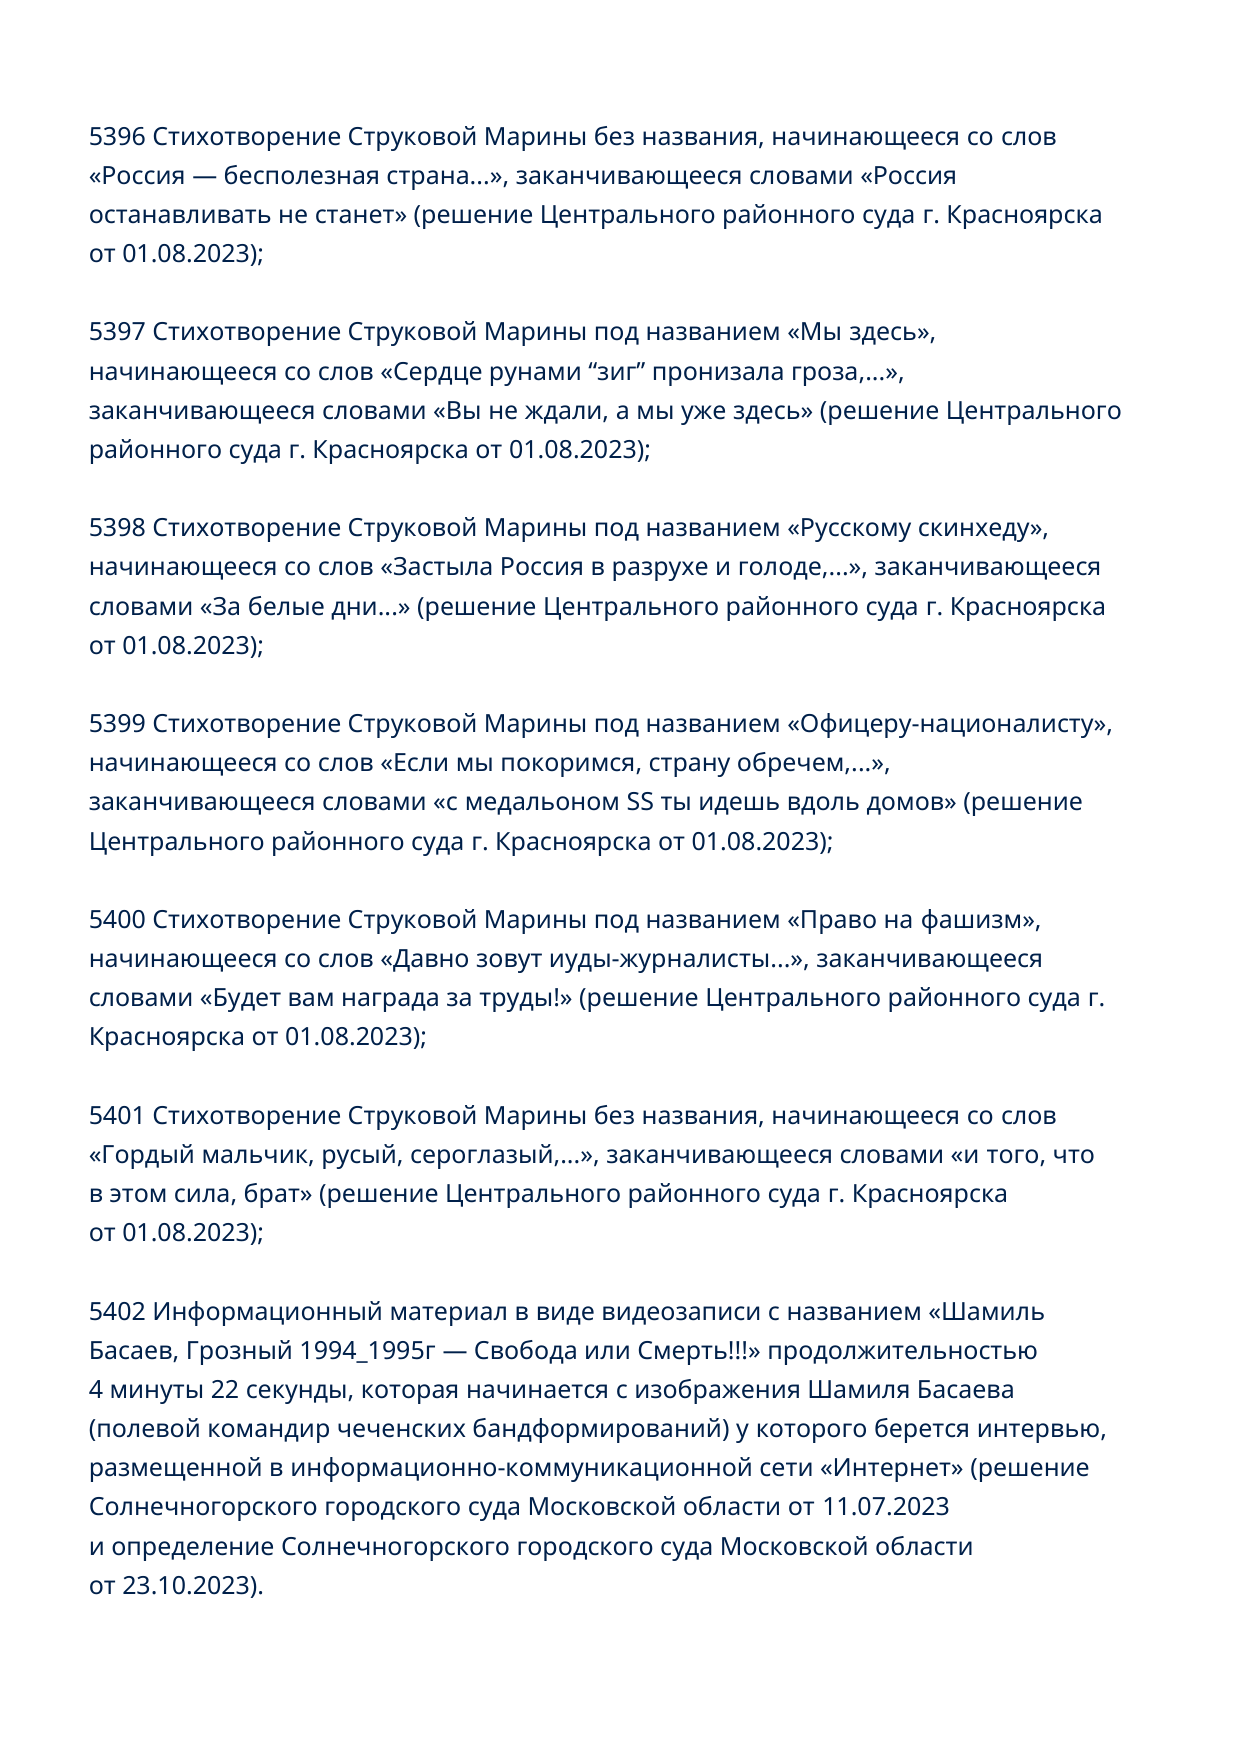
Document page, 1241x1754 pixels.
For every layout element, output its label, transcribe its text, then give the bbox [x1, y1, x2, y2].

text 5398 Стихотворение Струковой Марины под названием «Русскому скинхеду», начинающееся со слов «Застыла Россия в разрухе и голоде,...», заканчивающееся словами «За белые дни...» (решение Центрального районного суда г. Красноярска от 01.08.2023); [88, 510, 1122, 661]
text 5402 Информационный материал в виде видеозаписи с названием «Шамиль Басаев, Грозный 1994_1995г — Свобода или Смерть!!!» продолжительностью 4 минуты 22 секунды, которая начинается с изображения Шамиля Басаева (полевой командир чеченских бандформирований) у которого берется интервью, размещенной в информационно-коммуникационной сети «Интернет» (решение Солнечногорского городского суда Московской области от 11.07.2023 и определение Солнечногорского городского суда Московской области от 23.10.2023). [88, 1293, 1122, 1601]
text 5399 Стихотворение Струковой Марины под названием «Офицеру-националисту», начинающееся со слов «Если мы покоримся, страну обречем,...», заканчивающееся словами «с медальоном SS ты идешь вдоль домов» (решение Центрального районного суда г. Красноярска от 01.08.2023); [88, 706, 1122, 857]
text 5397 Стихотворение Струковой Марины под названием «Мы здесь», начинающееся со слов «Сердце рунами “зиг” пронизала гроза,...», заканчивающееся словами «Вы не ждали, а мы уже здесь» (решение Центрального районного суда г. Красноярска от 01.08.2023); [88, 314, 1122, 466]
text 5401 Стихотворение Струковой Марины без названия, начинающееся со слов «Гордый мальчик, русый, сероглазый,...», заканчивающееся словами «и того, что в этом сила, брат» (решение Центрального районного суда г. Красноярска от 01.08.2023); [88, 1097, 1122, 1249]
text 5396 Стихотворение Струковой Марины без названия, начинающееся со слов «Россия — бесполезная страна...», заканчивающееся словами «Россия останавливать не станет» (решение Центрального районного суда г. Красноярска от 01.08.2023); [88, 118, 1122, 270]
text 5400 Стихотворение Струковой Марины под названием «Право на фашизм», начинающееся со слов «Давно зовут иуды-журналисты...», заканчивающееся словами «Будет вам награда за труды!» (решение Центрального районного суда г. Красноярска от 01.08.2023); [88, 901, 1122, 1053]
